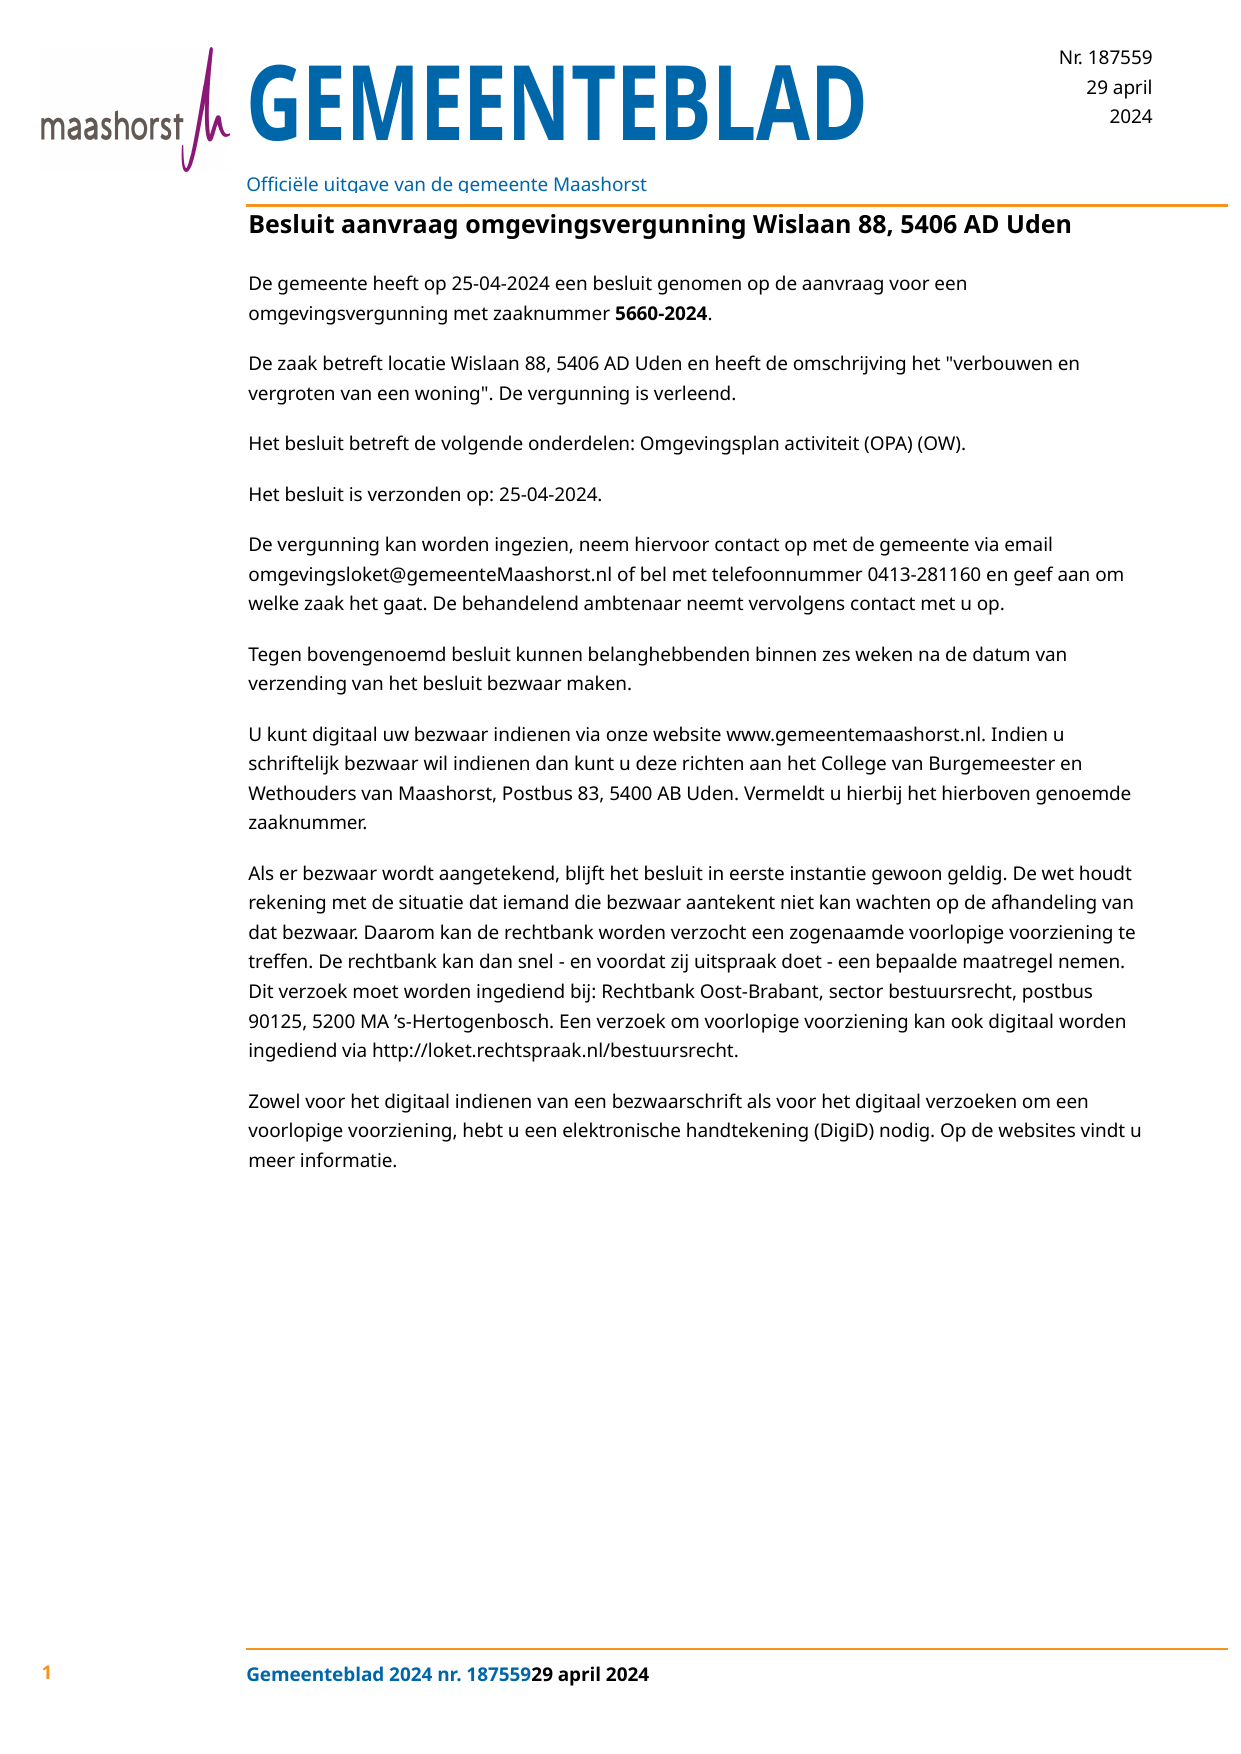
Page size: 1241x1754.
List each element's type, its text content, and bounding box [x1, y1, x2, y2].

text Tegen bovengenoemd besluit kunnen belanghebbenden binnen zes weken na de datum van verzending van het besluit bezwaar maken. [248, 641, 1152, 696]
text De gemeente heeft op 25-04-2024 een besluit genomen op de aanvraag voor een omgevingsvergunning met zaaknummer 5660-2024. [248, 270, 1152, 326]
text Zowel voor het digitaal indienen van een bezwaarschrift als voor het digitaal verzoeken om een voorlopige voorziening, hebt u een elektronische handtekening (DigiD) nodig. Op de websites vindt u meer informatie. [248, 1088, 1152, 1173]
text Besluit aanvraag omgevingsvergunning Wislaan 88, 5406 AD Uden [248, 207, 1152, 241]
text Het besluit is verzonden op: 25-04-2024. [248, 481, 1152, 506]
text Het besluit betreft de volgende onderdelen: Omgevingsplan activiteit (OPA) (OW). [248, 430, 1152, 456]
text De vergunning kan worden ingezien, neem hiervoor contact op met de gemeente via email omgevingsloket@gemeenteMaashorst.nl of bel met telefoonnummer 0413-281160 en geef aan om welke zaak het gaat. De behandelend ambtenaar neemt vervolgens contact met u op. [248, 531, 1152, 616]
text Als er bezwaar wordt aangetekend, blijft het besluit in eerste instantie gewoon geldig. De wet houdt rekening met de situatie dat iemand die bezwaar aantekent niet kan wachten op de afhandeling van dat bezwaar. Daarom kan de rechtbank worden verzocht een zogenaamde voorlopige voorziening te treffen. De rechtbank kan dan snel - en voordat zij uitspraak doet - een bepaalde maatregel nemen. Dit verzoek moet worden ingediend bij: Rechtbank Oost-Brabant, sector bestuursrecht, postbus 90125, 5200 MA ’s-Hertogenbosch. Een verzoek om voorlopige voorziening kan ook digitaal worden ingediend via http://loket.rechtspraak.nl/bestuursrecht. [248, 860, 1152, 1063]
picture [41, 47, 231, 172]
text U kunt digitaal uw bezwaar indienen via onze website www.gemeentemaashorst.nl. Indien u schriftelijk bezwaar wil indienen dan kunt u deze richten aan het College van Burgemeester en Wethouders van Maashorst, Postbus 83, 5400 AB Uden. Vermeldt u hierbij het hierboven genoemde zaaknummer. [248, 721, 1152, 835]
text De zaak betreft locatie Wislaan 88, 5406 AD Uden en heeft de omschrijving het "verbouwen en vergroten van een woning". De vergunning is verleend. [248, 350, 1152, 406]
